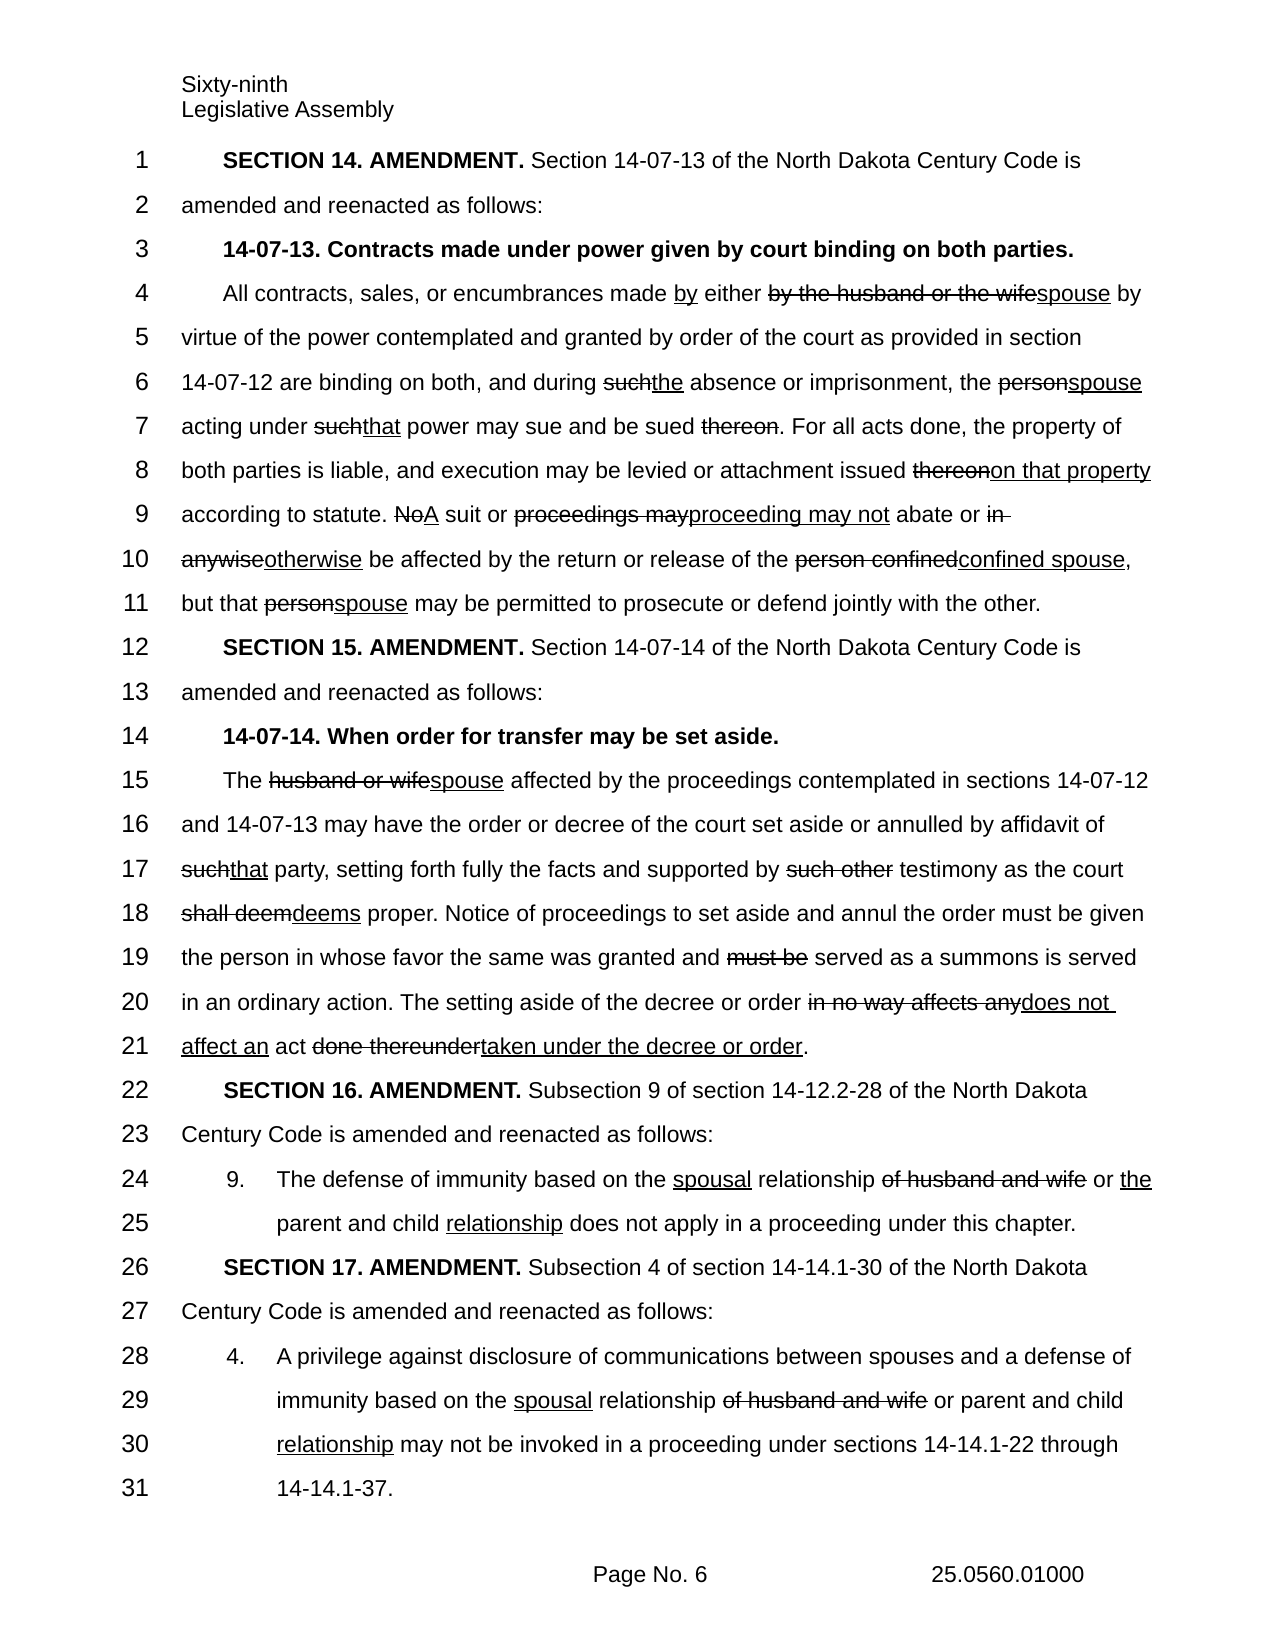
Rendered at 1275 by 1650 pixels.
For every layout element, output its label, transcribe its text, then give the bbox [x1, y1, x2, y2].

text 4. A privilege against disclosure of communications between spouses and a defense of immunity based on the spousal relationship of husband and wife or parent and child relationship may not be invoked in a proceeding under sections 14‑14.1‑22 through 14‑14.1‑37. [181, 1329, 1154, 1506]
subtitle 14‑07‑13. Contracts made under power given by court binding on both parties. [181, 222, 1154, 266]
subtitle 14‑07‑14. When order for transfer may be set aside. [181, 709, 1154, 753]
text The husband or wifespouse affected by the proceedings contemplated in sections 14‑07‑12 and 14‑07‑13 may have the order or decree of the court set aside or annulled by affidavit of suchthat party, setting forth fully the facts and supported by such other testimony as the court shall deemdeems proper. Notice of proceedings to set aside and annul the order must be given the person in whose favor the same was granted and must be served as a summons is served in an ordinary action. The setting aside of the decree or order in no way affects anydoes not affect an act done thereundertaken under the decree or order. [181, 753, 1154, 1063]
text SECTION 15. AMENDMENT. Section 14‑07‑14 of the North Dakota Century Code is amended and reenacted as follows: [181, 620, 1154, 709]
text 9. The defense of immunity based on the spousal relationship of husband and wife or the parent and child relationship does not apply in a proceeding under this chapter. [181, 1152, 1154, 1240]
text SECTION 17. AMENDMENT. Subsection 4 of section 14‑14.1‑30 of the North Dakota Century Code is amended and reenacted as follows: [181, 1240, 1154, 1329]
text SECTION 14. AMENDMENT. Section 14‑07‑13 of the North Dakota Century Code is amended and reenacted as follows: [181, 133, 1154, 222]
text SECTION 16. AMENDMENT. Subsection 9 of section 14‑12.2‑28 of the North Dakota Century Code is amended and reenacted as follows: [181, 1063, 1154, 1152]
text All contracts, sales, or encumbrances made by either by the husband or the wifespouse by virtue of the power contemplated and granted by order of the court as provided in section 14‑07‑12 are binding on both, and during suchthe absence or imprisonment, the personspouse acting under suchthat power may sue and be sued thereon. For all acts done, the property of both parties is liable, and execution may be levied or attachment issued thereonon that property according to statute. NoA suit or proceedings mayproceeding may not abate or in anywiseotherwise be affected by the return or release of the person confinedconfined spouse, but that personspouse may be permitted to prosecute or defend jointly with the other. [181, 266, 1154, 620]
